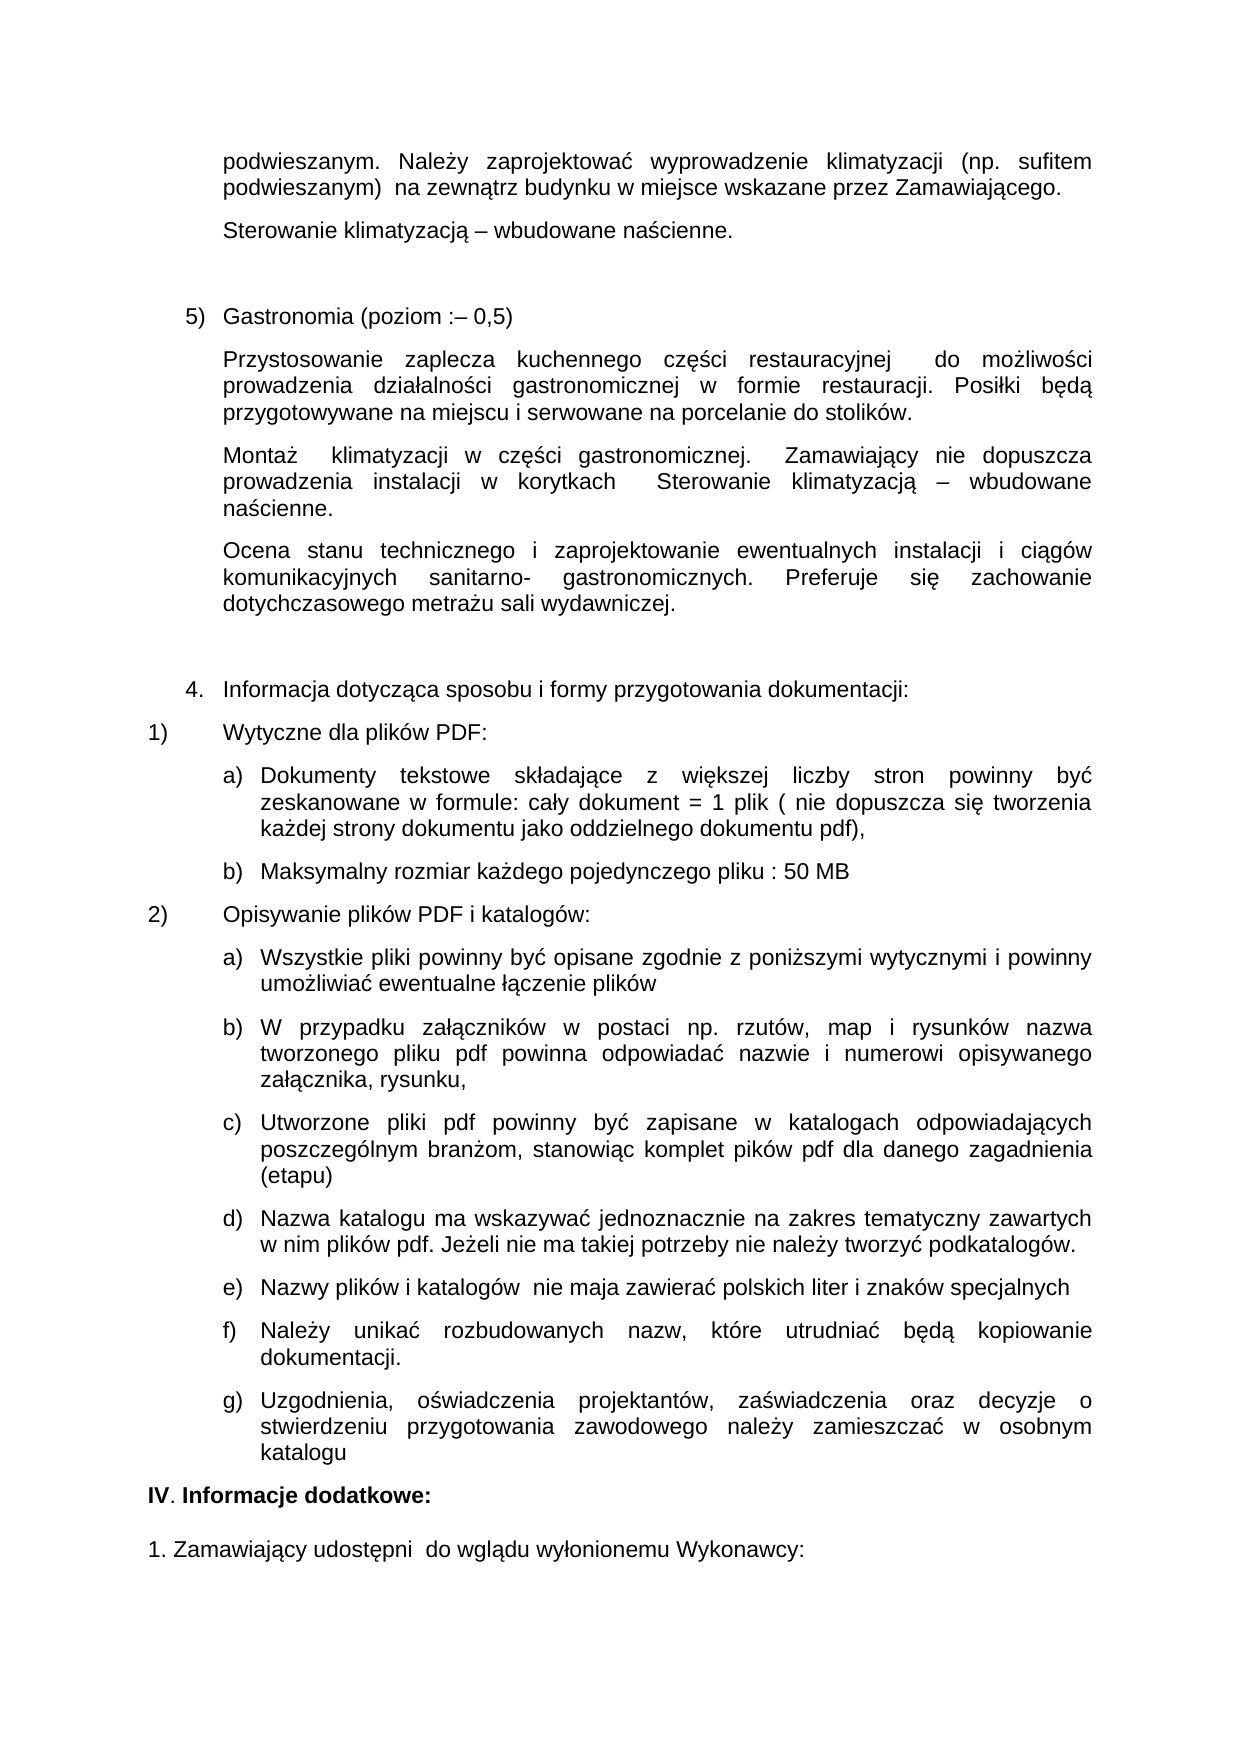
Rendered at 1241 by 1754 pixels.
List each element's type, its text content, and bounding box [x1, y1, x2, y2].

list Wytyczne dla plików PDF: [148, 719, 1093, 746]
text 1. Zamawiający udostępni do wglądu wyłonionemu Wykonawcy: [148, 1536, 1093, 1562]
list Nazwy plików i katalogów nie maja zawierać polskich liter i znaków specjalnych [223, 1274, 1093, 1301]
list Opisywanie plików PDF i katalogów: [148, 901, 1093, 927]
list Należy unikać rozbudowanych nazw, które utrudniać będą kopiowanie dokumentacji. [223, 1317, 1093, 1370]
list Montaż klimatyzacji w części gastronomicznej. Zamawiający nie dopuszcza prowadzenia instalacji w korytkach Sterowanie klimatyzacją – wbudowane naścienne. [223, 442, 1093, 521]
list podwieszanym. Należy zaprojektować wyprowadzenie klimatyzacji (np. sufitem podwieszanym) na zewnątrz budynku w miejsce wskazane przez Zamawiającego. [223, 148, 1093, 200]
list Dokumenty tekstowe składające z większej liczby stron powinny być zeskanowane w formule: cały dokument = 1 plik ( nie dopuszcza się tworzenia każdej strony dokumentu jako oddzielnego dokumentu pdf), [223, 762, 1093, 841]
list Uzgodnienia, oświadczenia projektantów, zaświadczenia oraz decyzje o stwierdzeniu przygotowania zawodowego należy zamieszczać w osobnym katalogu [223, 1387, 1093, 1466]
list Wszystkie pliki powinny być opisane zgodnie z poniższymi wytycznymi i powinny umożliwiać ewentualne łączenie plików [223, 944, 1093, 997]
list Ocena stanu technicznego i zaprojektowanie ewentualnych instalacji i ciągów komunikacyjnych sanitarno- gastronomicznych. Preferuje się zachowanie dotychczasowego metrażu sali wydawniczej. [223, 537, 1093, 617]
list Utworzone pliki pdf powinny być zapisane w katalogach odpowiadających poszczególnym branżom, stanowiąc komplet pików pdf dla danego zagadnienia (etapu) [223, 1109, 1093, 1188]
list Przystosowanie zaplecza kuchennego części restauracyjnej do możliwości prowadzenia działalności gastronomicznej w formie restauracji. Posiłki będą przygotowywane na miejscu i serwowane na porcelanie do stolików. [223, 346, 1093, 425]
list Informacja dotycząca sposobu i formy przygotowania dokumentacji: [185, 676, 1093, 703]
text IV. Informacje dodatkowe: [148, 1482, 1093, 1509]
list Maksymalny rozmiar każdego pojedynczego pliku : 50 MB [223, 858, 1093, 884]
list W przypadku załączników w postaci np. rzutów, map i rysunków nazwa tworzonego pliku pdf powinna odpowiadać nazwie i numerowi opisywanego załącznika, rysunku, [223, 1013, 1093, 1092]
list Nazwa katalogu ma wskazywać jednoznacznie na zakres tematyczny zawartych w nim plików pdf. Jeżeli nie ma takiej potrzeby nie należy tworzyć podkatalogów. [223, 1205, 1093, 1258]
list Gastronomia (poziom :– 0,5) [185, 303, 1093, 329]
list Sterowanie klimatyzacją – wbudowane naścienne. [223, 217, 1093, 243]
